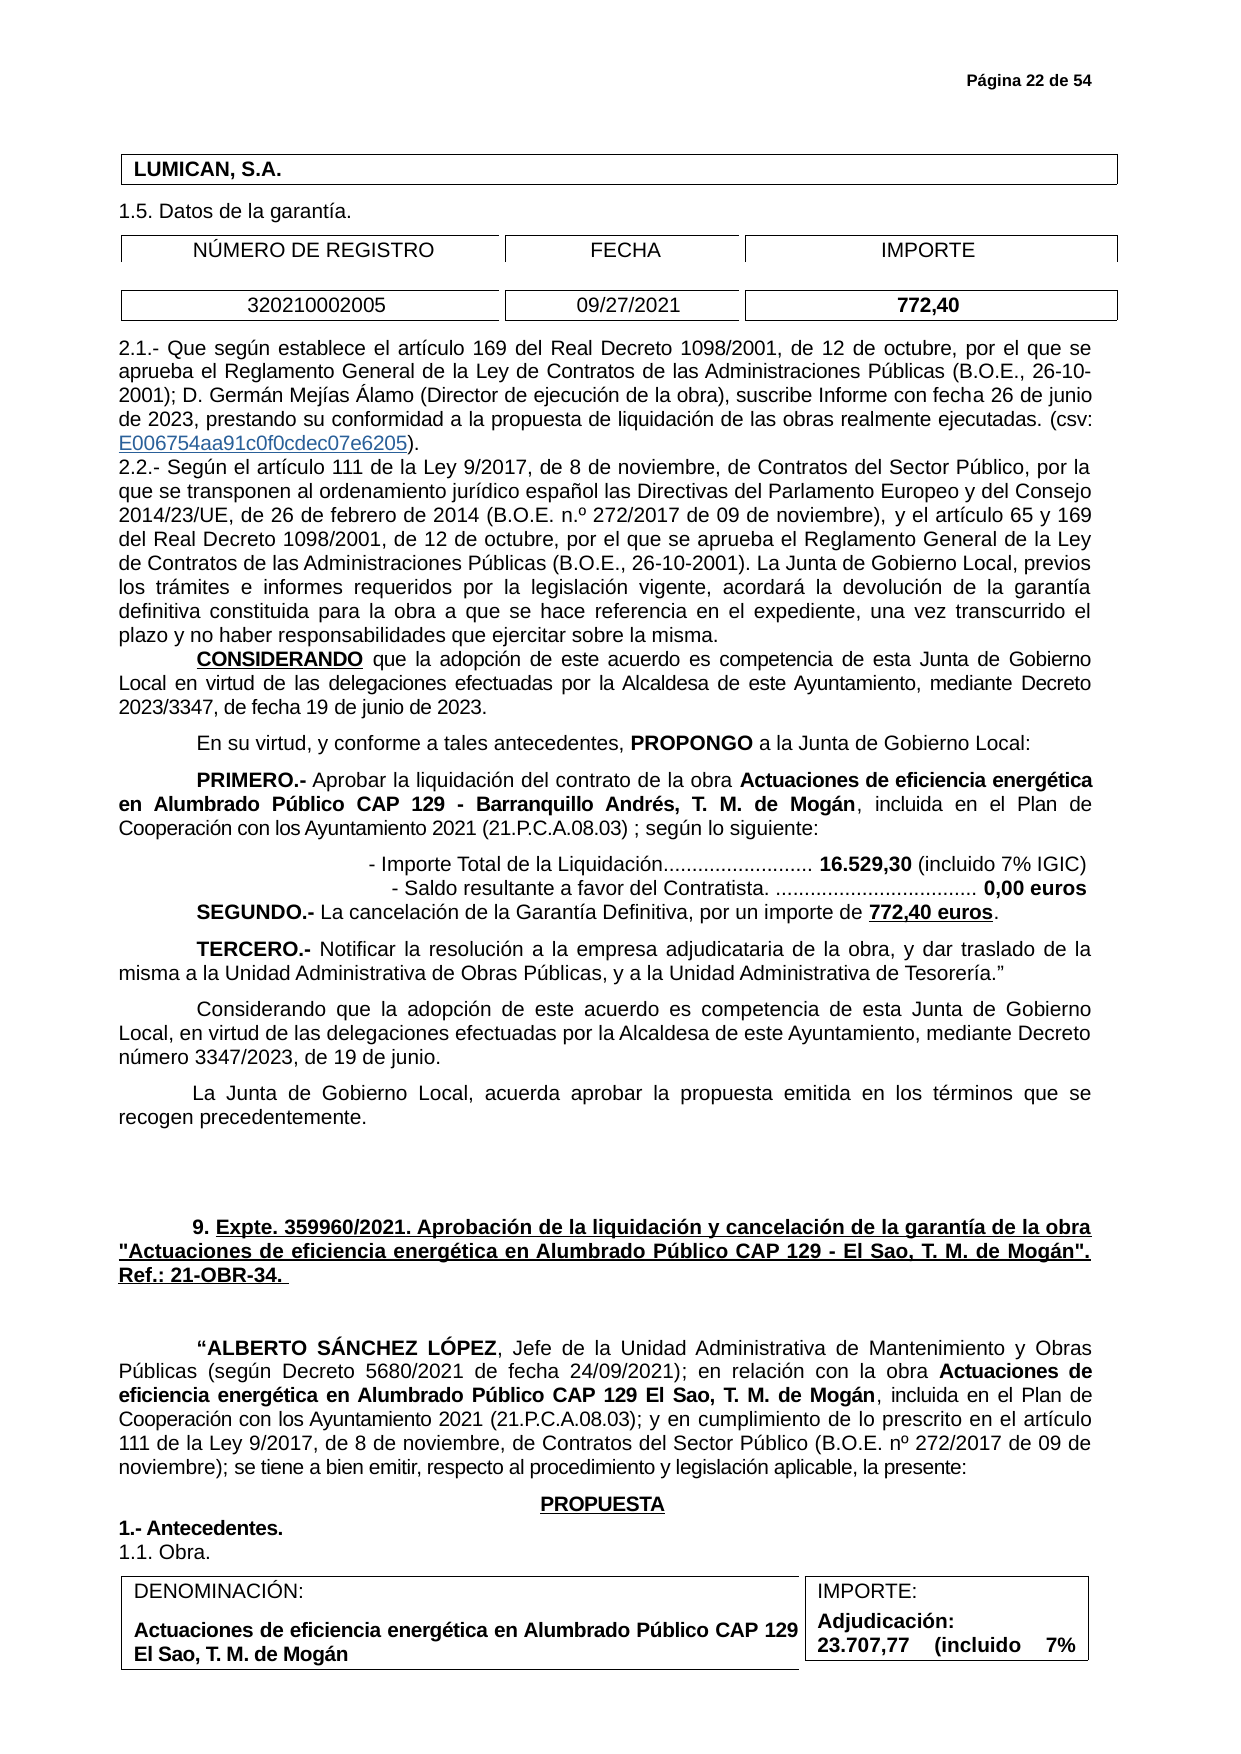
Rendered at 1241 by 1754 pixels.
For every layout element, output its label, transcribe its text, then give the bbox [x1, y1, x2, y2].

text 2.1.- Que según establece el artículo 169 del Real Decreto 1098/2001, de 12 de octubre, por el que se aprueba el Reglamento General de la Ley de Contratos de las Administraciones Públicas (B.O.E., 26-10-2001); D. Germán Mejías Álamo (Director de ejecución de la obra), suscribe Informe con fecha 26 de junio de 2023, prestando su conformidad a la propuesta de liquidación de las obras realmente ejecutadas. (csv: E006754aa91c0f0cdec07e6205). [118, 335, 1092, 455]
table_cell 27/09/2021 [502, 278, 742, 335]
text “ALBERTO SÁNCHEZ LÓPEZ, Jefe de la Unidad Administrativa de Mantenimiento y Obras Públicas (según Decreto 5680/2021 de fecha 24/09/2021); en relación con la obra Actuaciones de eficiencia energética en Alumbrado Público CAP 129 El Sao, T. M. de Mogán, incluida en el Plan de Cooperación con los Ayuntamiento 2021 (21.P.C.A.08.03); y en cumplimiento de lo prescrito en el artículo 111 de la Ley 9/2017, de 8 de noviembre, de Contratos del Sector Público (B.O.E. nº 272/2017 de 09 de noviembre); se tiene a bien emitir, respecto al procedimiento y legislación aplicable, la presente: [118, 1335, 1092, 1479]
table_header LUMICAN, S.A. [118, 141, 1120, 199]
text 1.- Antecedentes. [118, 1516, 1092, 1539]
text TERCERO.- Notificar la resolución a la empresa adjudicataria de la obra, y dar traslado de la misma a la Unidad Administrativa de Obras Públicas, y a la Unidad Administrativa de Tesorería.” [118, 936, 1092, 984]
text 1.1. Obra. [118, 1539, 1092, 1563]
text En su virtud, y conforme a tales antecedentes, PROPONGO a la Junta de Gobierno Local: [118, 731, 1092, 755]
text 9. Expte. 359960/2021. Aprobación de la liquidación y cancelación de la garantía de la obra "Actuaciones de eficiencia energética en Alumbrado Público CAP 129 - El Sao, T. M. de Mogán". Ref.: 21-OBR-34. [118, 1214, 1092, 1286]
table_header IMPORTE [742, 223, 1120, 278]
table_cell 772,40 [742, 278, 1120, 335]
text PRIMERO.- Aprobar la liquidación del contrato de la obra Actuaciones de eficiencia energética en Alumbrado Público CAP 129 - Barranquillo Andrés, T. M. de Mogán, incluida en el Plan de Cooperación con los Ayuntamiento 2021 (21.P.C.A.08.03) ; según lo siguiente: [118, 768, 1092, 839]
text CONSIDERANDO que la adopción de este acuerdo es competencia de esta Junta de Gobierno Local en virtud de las delegaciones efectuadas por la Alcaldesa de este Ayuntamiento, mediante Decreto 2023/3347, de fecha 19 de junio de 2023. [118, 647, 1092, 719]
table_header FECHA [502, 223, 742, 278]
text 2.2.- Según el artículo 111 de la Ley 9/2017, de 8 de noviembre, de Contratos del Sector Público, por la que se transponen al ordenamiento jurídico español las Directivas del Parlamento Europeo y del Consejo 2014/23/UE, de 26 de febrero de 2014 (B.O.E. n.º 272/2017 de 09 de noviembre), y el artículo 65 y 169 del Real Decreto 1098/2001, de 12 de octubre, por el que se aprueba el Reglamento General de la Ley de Contratos de las Administraciones Públicas (B.O.E., 26-10-2001). La Junta de Gobierno Local, previos los trámites e informes requeridos por la legislación vigente, acordará la devolución de la garantía definitiva constituida para la obra a que se hace referencia en el expediente, una vez transcurrido el plazo y no haber responsabilidades que ejercitar sobre la misma. [118, 455, 1092, 647]
table_header DENOMINACIÓN: Actuaciones de eficiencia energética en Alumbrado Público CAP 129 El Sao, T. M. de Mogán [118, 1564, 802, 1672]
text Considerando que la adopción de este acuerdo es competencia de esta Junta de Gobierno Local, en virtud de las delegaciones efectuadas por la Alcaldesa de este Ayuntamiento, mediante Decreto número 3347/2023, de 19 de junio. [118, 997, 1092, 1069]
table_header NÚMERO DE REGISTRO [118, 223, 502, 278]
text SEGUNDO.- La cancelación de la Garantía Definitiva, por un importe de 772,40 euros. [118, 900, 1092, 924]
table_cell 320210002005 [118, 278, 502, 335]
text 1.5. Datos de la garantía. [118, 199, 1092, 223]
text - Saldo resultante a favor del Contratista. ................................... 0,00 euros [181, 876, 1092, 900]
table_header IMPORTE: Adjudicación: 23.707,77 (incluido 7% [802, 1564, 1091, 1672]
text - Importe Total de la Liquidación.......................... 16.529,30 (incluido 7% IGIC) [181, 852, 1092, 876]
text PROPUESTA [118, 1492, 1092, 1516]
text La Junta de Gobierno Local, acuerda aprobar la propuesta emitida en los términos que se recogen precedentemente. [118, 1081, 1092, 1129]
